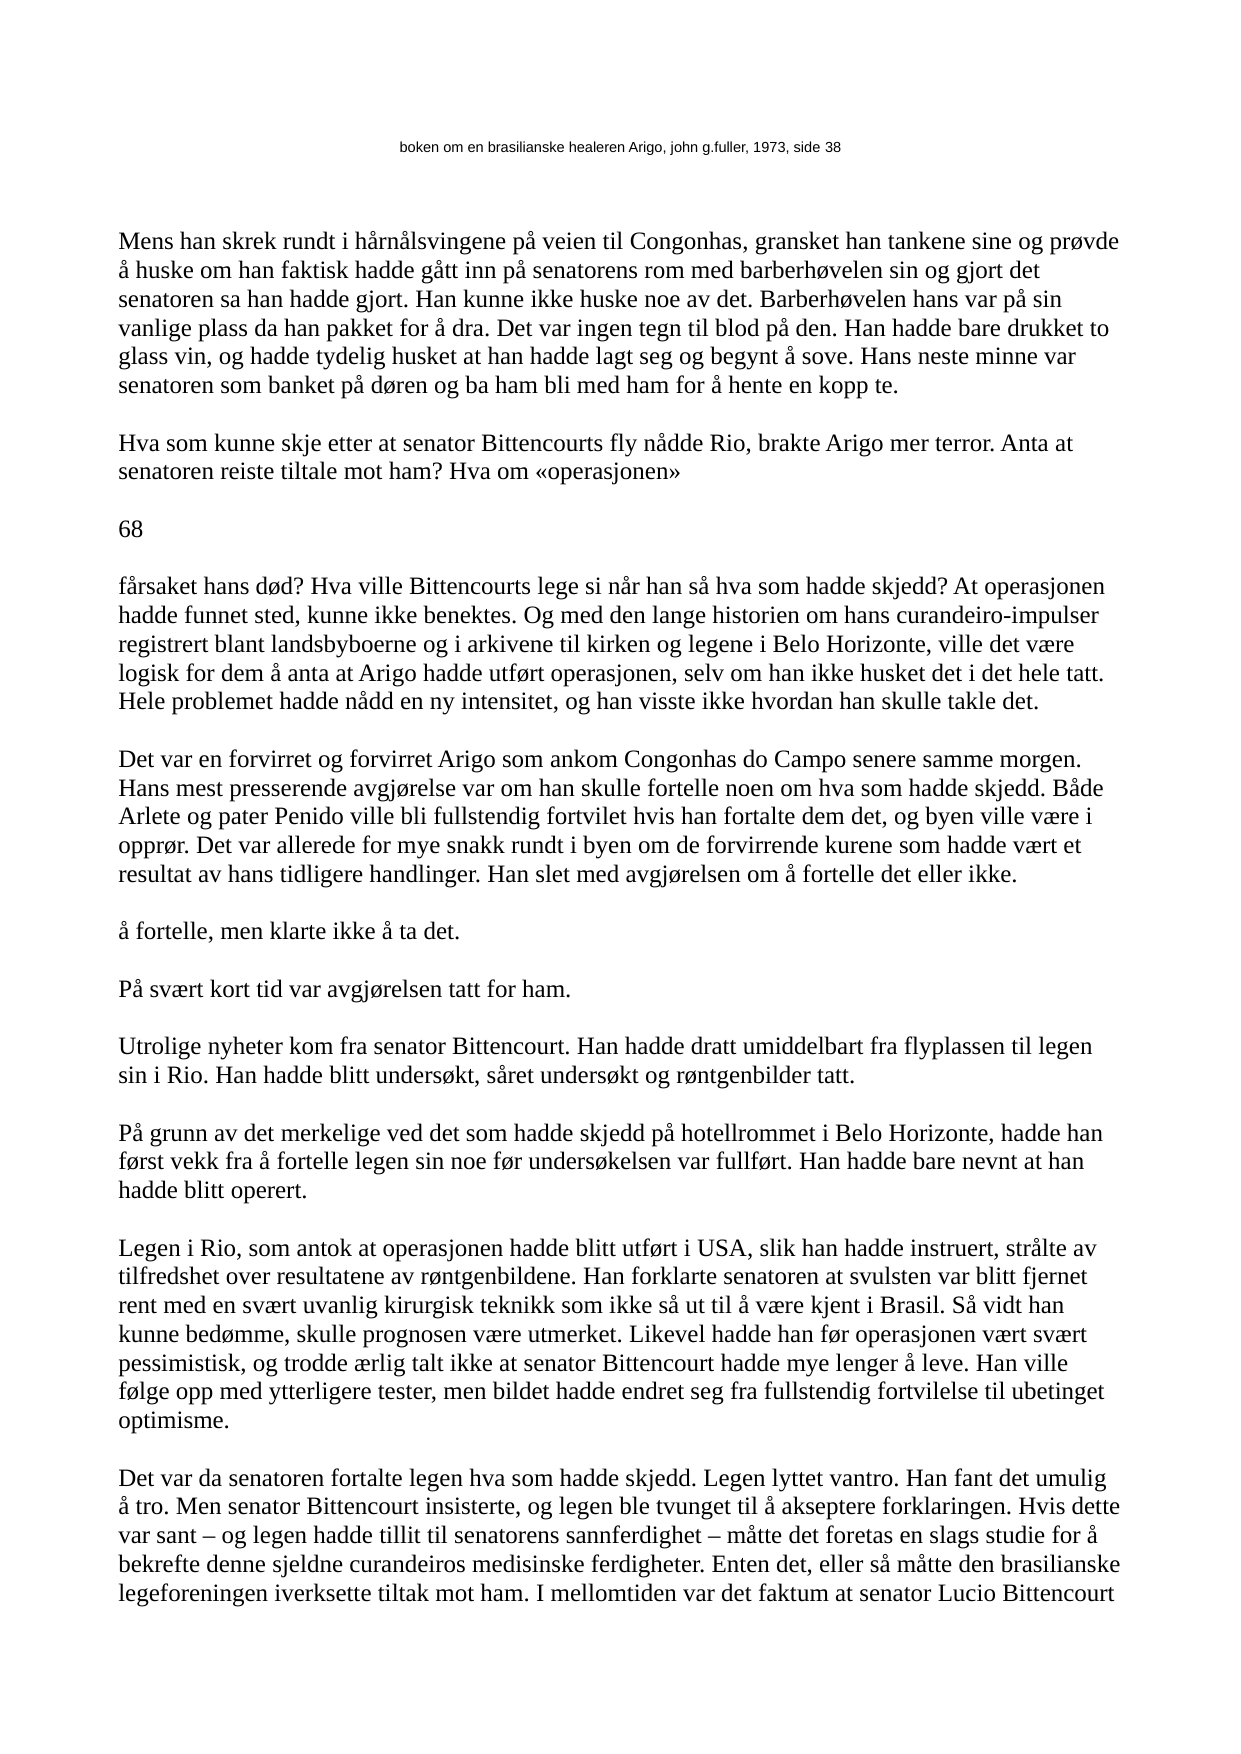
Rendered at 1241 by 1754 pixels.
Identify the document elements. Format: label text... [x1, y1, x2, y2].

text Det var da senatoren fortalte legen hva som hadde skjedd. Legen lyttet vantro. Han fant det umulig å tro. Men senator Bittencourt insisterte, og legen ble tvunget til å akseptere forklaringen. Hvis dette var sant – og legen hadde tillit til senatorens sannferdighet – måtte det foretas en slags studie for å bekrefte denne sjeldne curandeiros medisinske ferdigheter. Enten det, eller så måtte den brasilianske legeforeningen iverksette tiltak mot ham. I mellomtiden var det faktum at senator Lucio Bittencourt [118, 1463, 1122, 1606]
text Det var en forvirret og forvirret Arigo som ankom Congonhas do Campo senere samme morgen. Hans mest presserende avgjørelse var om han skulle fortelle noen om hva som hadde skjedd. Både Arlete og pater Penido ville bli fullstendig fortvilet hvis han fortalte dem det, og byen ville være i opprør. Det var allerede for mye snakk rundt i byen om de forvirrende kurene som hadde vært et resultat av hans tidligere handlinger. Han slet med avgjørelsen om å fortelle det eller ikke. [118, 744, 1122, 888]
text På grunn av det merkelige ved det som hadde skjedd på hotellrommet i Belo Horizonte, hadde han først vekk fra å fortelle legen sin noe før undersøkelsen var fullført. Han hadde bare nevnt at han hadde blitt operert. [118, 1118, 1122, 1204]
text Hva som kunne skje etter at senator Bittencourts fly nådde Rio, brakte Arigo mer terror. Anta at senatoren reiste tiltale mot ham? Hva om «operasjonen» [118, 428, 1122, 485]
text å fortelle, men klarte ikke å ta det. [118, 916, 1122, 945]
text Utrolige nyheter kom fra senator Bittencourt. Han hadde dratt umiddelbart fra flyplassen til legen sin i Rio. Han hadde blitt undersøkt, såret undersøkt og røntgenbilder tatt. [118, 1031, 1122, 1089]
text Legen i Rio, som antok at operasjonen hadde blitt utført i USA, slik han hadde instruert, strålte av tilfredshet over resultatene av røntgenbildene. Han forklarte senatoren at svulsten var blitt fjernet rent med en svært uvanlig kirurgisk teknikk som ikke så ut til å være kjent i Brasil. Så vidt han kunne bedømme, skulle prognosen være utmerket. Likevel hadde han før operasjonen vært svært pessimistisk, og trodde ærlig talt ikke at senator Bittencourt hadde mye lenger å leve. Han ville følge opp med ytterligere tester, men bildet hadde endret seg fra fullstendig fortvilelse til ubetinget optimisme. [118, 1233, 1122, 1434]
text På svært kort tid var avgjørelsen tatt for ham. [118, 974, 1122, 1003]
text 68 [118, 514, 1122, 543]
text fårsaket hans død? Hva ville Bittencourts lege si når han så hva som hadde skjedd? At operasjonen hadde funnet sted, kunne ikke benektes. Og med den lange historien om hans curandeiro-impulser registrert blant landsbyboerne og i arkivene til kirken og legene i Belo Horizonte, ville det være logisk for dem å anta at Arigo hadde utført operasjonen, selv om han ikke husket det i det hele tatt. Hele problemet hadde nådd en ny intensitet, og han visste ikke hvordan han skulle takle det. [118, 571, 1122, 715]
text Mens han skrek rundt i hårnålsvingene på veien til Congonhas, gransket han tankene sine og prøvde å huske om han faktisk hadde gått inn på senatorens rom med barberhøvelen sin og gjort det senatoren sa han hadde gjort. Han kunne ikke huske noe av det. Barberhøvelen hans var på sin vanlige plass da han pakket for å dra. Det var ingen tegn til blod på den. Han hadde bare drukket to glass vin, og hadde tydelig husket at han hadde lagt seg og begynt å sove. Hans neste minne var senatoren som banket på døren og ba ham bli med ham for å hente en kopp te. [118, 226, 1122, 399]
